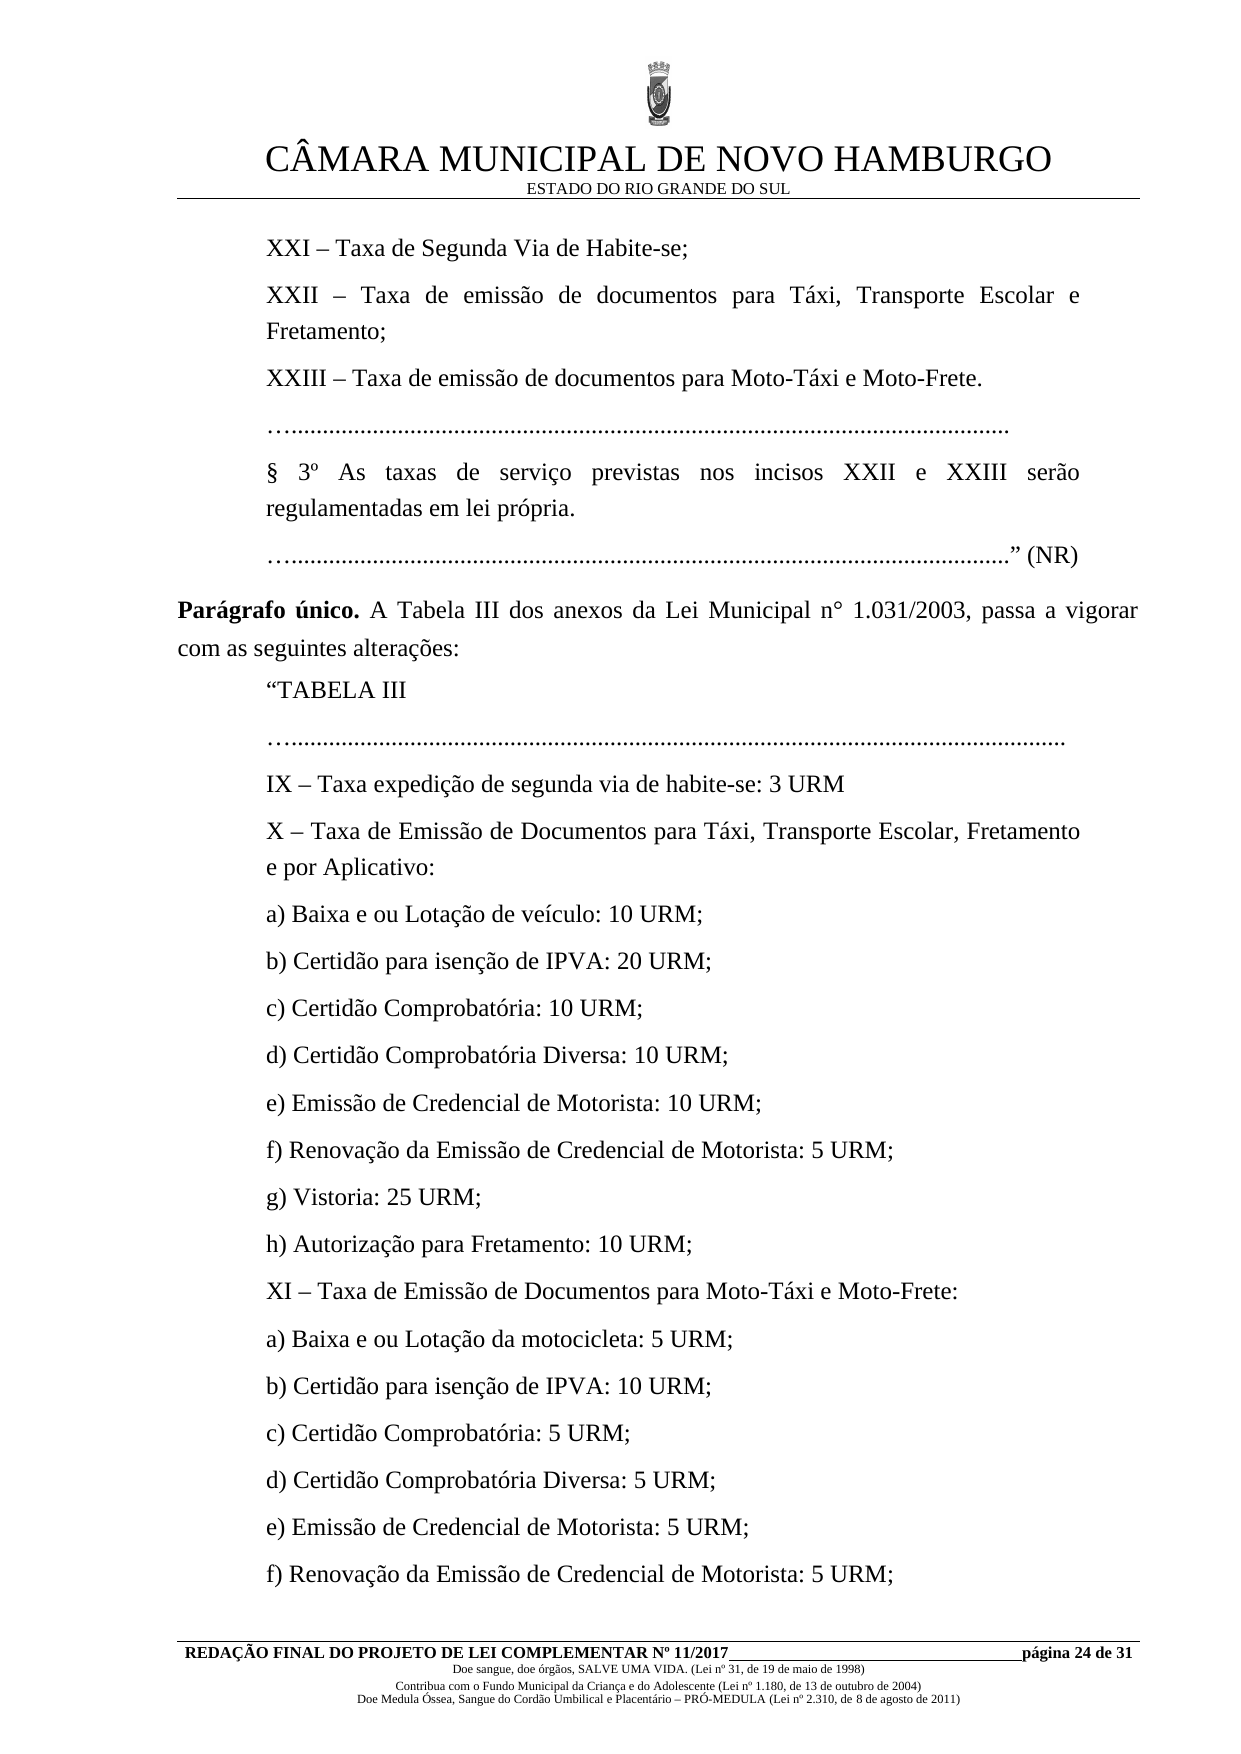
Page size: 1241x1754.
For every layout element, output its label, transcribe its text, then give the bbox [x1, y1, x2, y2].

text XXIII – Taxa de emissão de documentos para Moto-Táxi e Moto-Frete. [266, 358, 1081, 393]
text X – Taxa de Emissão de Documentos para Táxi, Transporte Escolar, Fretamento e por Aplicativo: [266, 811, 1081, 882]
text e) Emissão de Credencial de Motorista: 10 URM; [266, 1083, 1081, 1118]
text e) Emissão de Credencial de Motorista: 5 URM; [266, 1507, 1081, 1543]
text f) Renovação da Emissão de Credencial de Motorista: 5 URM; [266, 1554, 1081, 1590]
text Parágrafo único. A Tabela III dos anexos da Lei Municipal n° 1.031/2003, passa a vigorar com as seguintes alterações: [177, 588, 1140, 664]
text c) Certidão Comprobatória: 5 URM; [266, 1413, 1081, 1448]
text d) Certidão Comprobatória Diversa: 5 URM; [266, 1460, 1081, 1496]
text …...................................................................................................................” (NR) [266, 535, 1081, 571]
text XXII – Taxa de emissão de documentos para Táxi, Transporte Escolar e Fretamento; [266, 276, 1081, 346]
text b) Certidão para isenção de IPVA: 10 URM; [266, 1366, 1081, 1401]
text g) Vistoria: 25 URM; [266, 1177, 1081, 1212]
text XI – Taxa de Emissão de Documentos para Moto-Táxi e Moto-Frete: [266, 1271, 1081, 1307]
text XXI – Taxa de Segunda Via de Habite-se; [266, 228, 1081, 264]
text a) Baixa e ou Lotação de veículo: 10 URM; [266, 894, 1081, 929]
text § 3º As taxas de serviço previstas nos incisos XXII e XXIII serão regulamentadas em lei própria. [266, 452, 1081, 523]
text “TABELA III [266, 670, 1081, 705]
text b) Certidão para isenção de IPVA: 20 URM; [266, 941, 1081, 977]
text f) Renovação da Emissão de Credencial de Motorista: 5 URM; [266, 1130, 1081, 1165]
text a) Baixa e ou Lotação da motocicleta: 5 URM; [266, 1319, 1081, 1354]
text d) Certidão Comprobatória Diversa: 10 URM; [266, 1036, 1081, 1071]
text …................................................................................................................... [266, 405, 1081, 441]
text h) Autorização para Fretamento: 10 URM; [266, 1224, 1081, 1260]
text IX – Taxa expedição de segunda via de habite-se: 3 URM [266, 764, 1081, 799]
text c) Certidão Comprobatória: 10 URM; [266, 988, 1081, 1024]
text …............................................................................................................................ [266, 717, 1081, 752]
